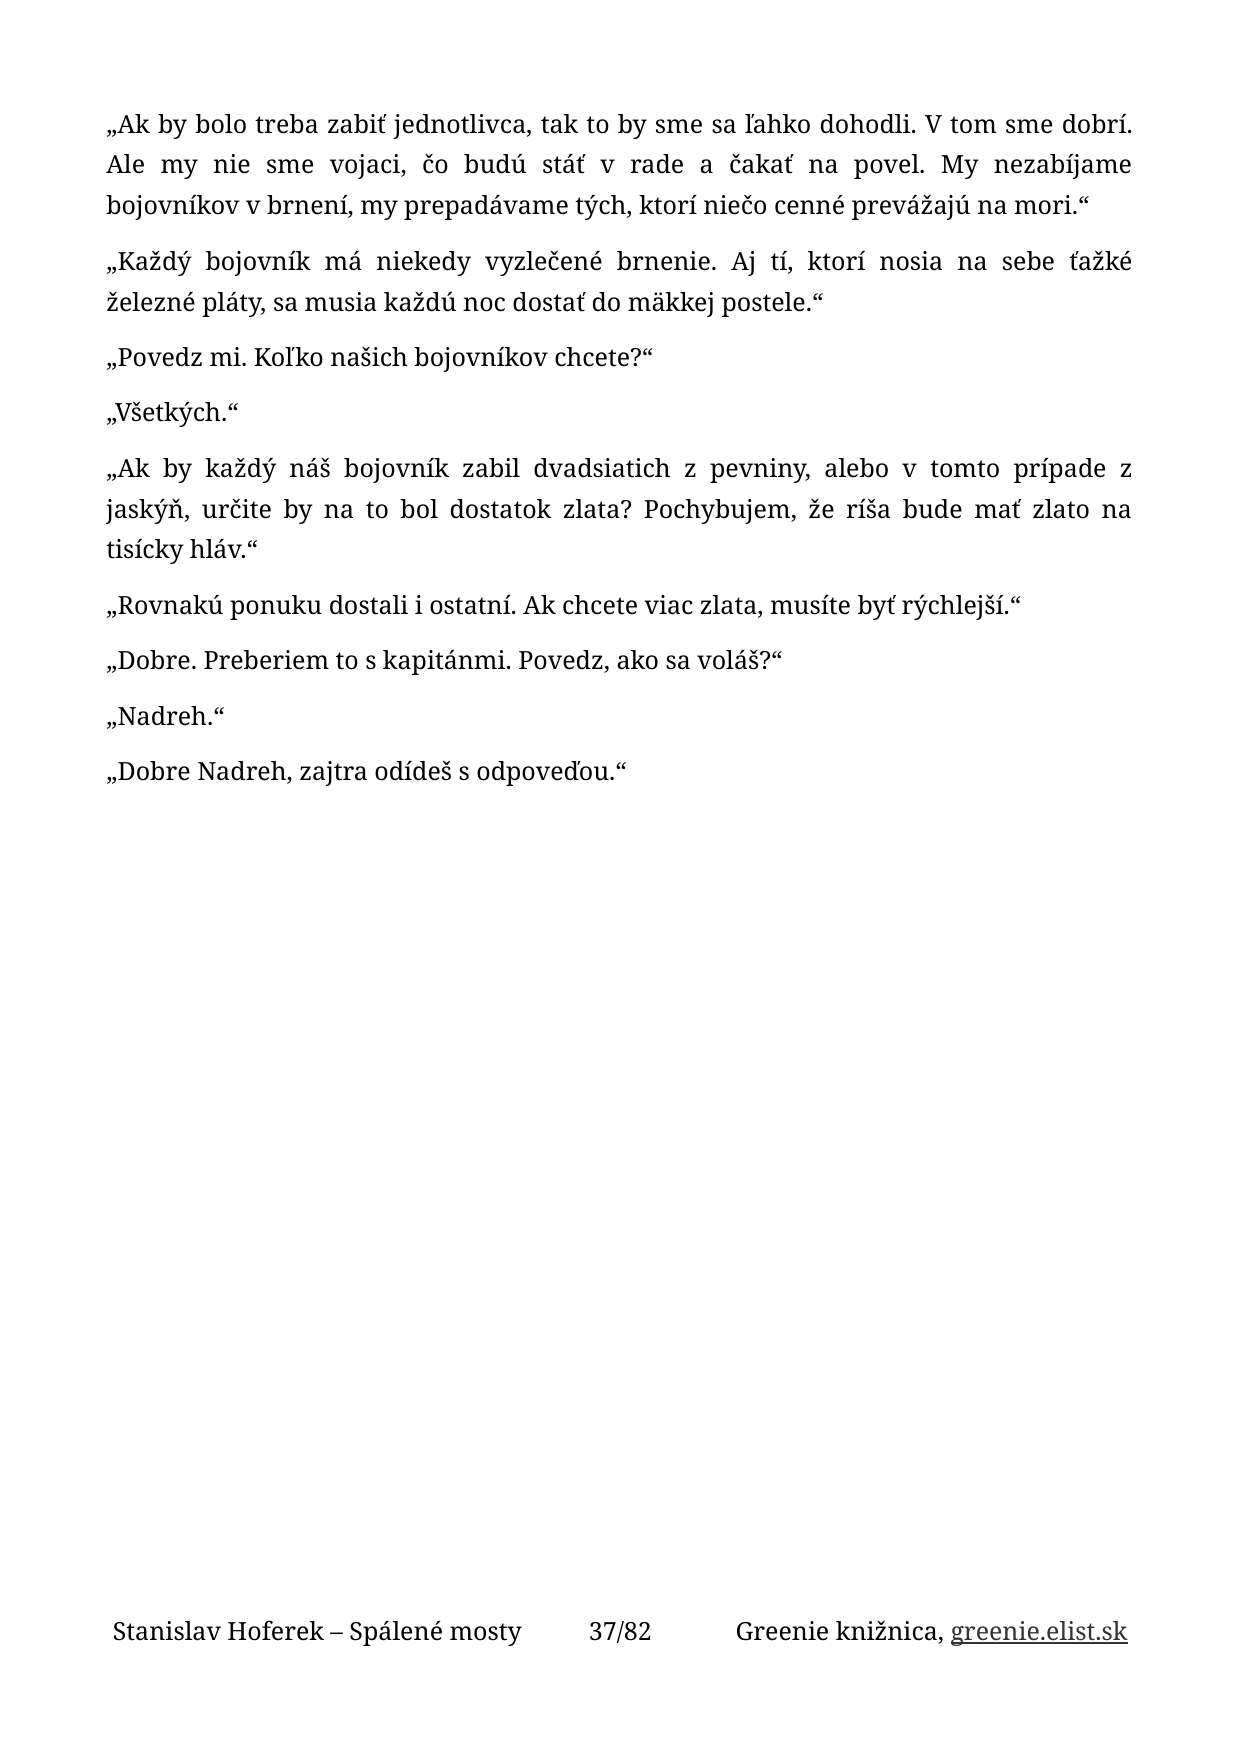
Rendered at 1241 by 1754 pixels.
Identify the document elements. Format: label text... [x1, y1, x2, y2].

text „Dobre. Preberiem to s kapitánmi. Povedz, ako sa voláš?“ [106, 643, 1134, 677]
text „Ak by každý náš bojovník zabil dvadsiatich z pevniny, alebo v tomto prípade z jaskýň, určite by na to bol dostatok zlata? Pochybujem, že ríša bude mať zlato na tisícky hláv.“ [106, 450, 1134, 566]
text „Všetkých.“ [106, 395, 1134, 429]
text „Rovnakú ponuku dostali i ostatní. Ak chcete viac zlata, musíte byť rýchlejší.“ [106, 587, 1134, 622]
text „Nadreh.“ [106, 698, 1134, 732]
text „Povedz mi. Koľko našich bojovníkov chcete?“ [106, 339, 1134, 374]
text „Každý bojovník má niekedy vyzlečené brnenie. Aj tí, ktorí nosia na sebe ťažké železné pláty, sa musia každú noc dostať do mäkkej postele.“ [106, 243, 1134, 318]
text „Ak by bolo treba zabiť jednotlivca, tak to by sme sa ľahko dohodli. V tom sme dobrí. Ale my nie sme vojaci, čo budú stáť v rade a čakať na povel. My nezabíjame bojovníkov v brnení, my prepadávame tých, ktorí niečo cenné prevážajú na mori.“ [106, 106, 1134, 222]
text „Dobre Nadreh, zajtra odídeš s odpoveďou.“ [106, 754, 1134, 788]
